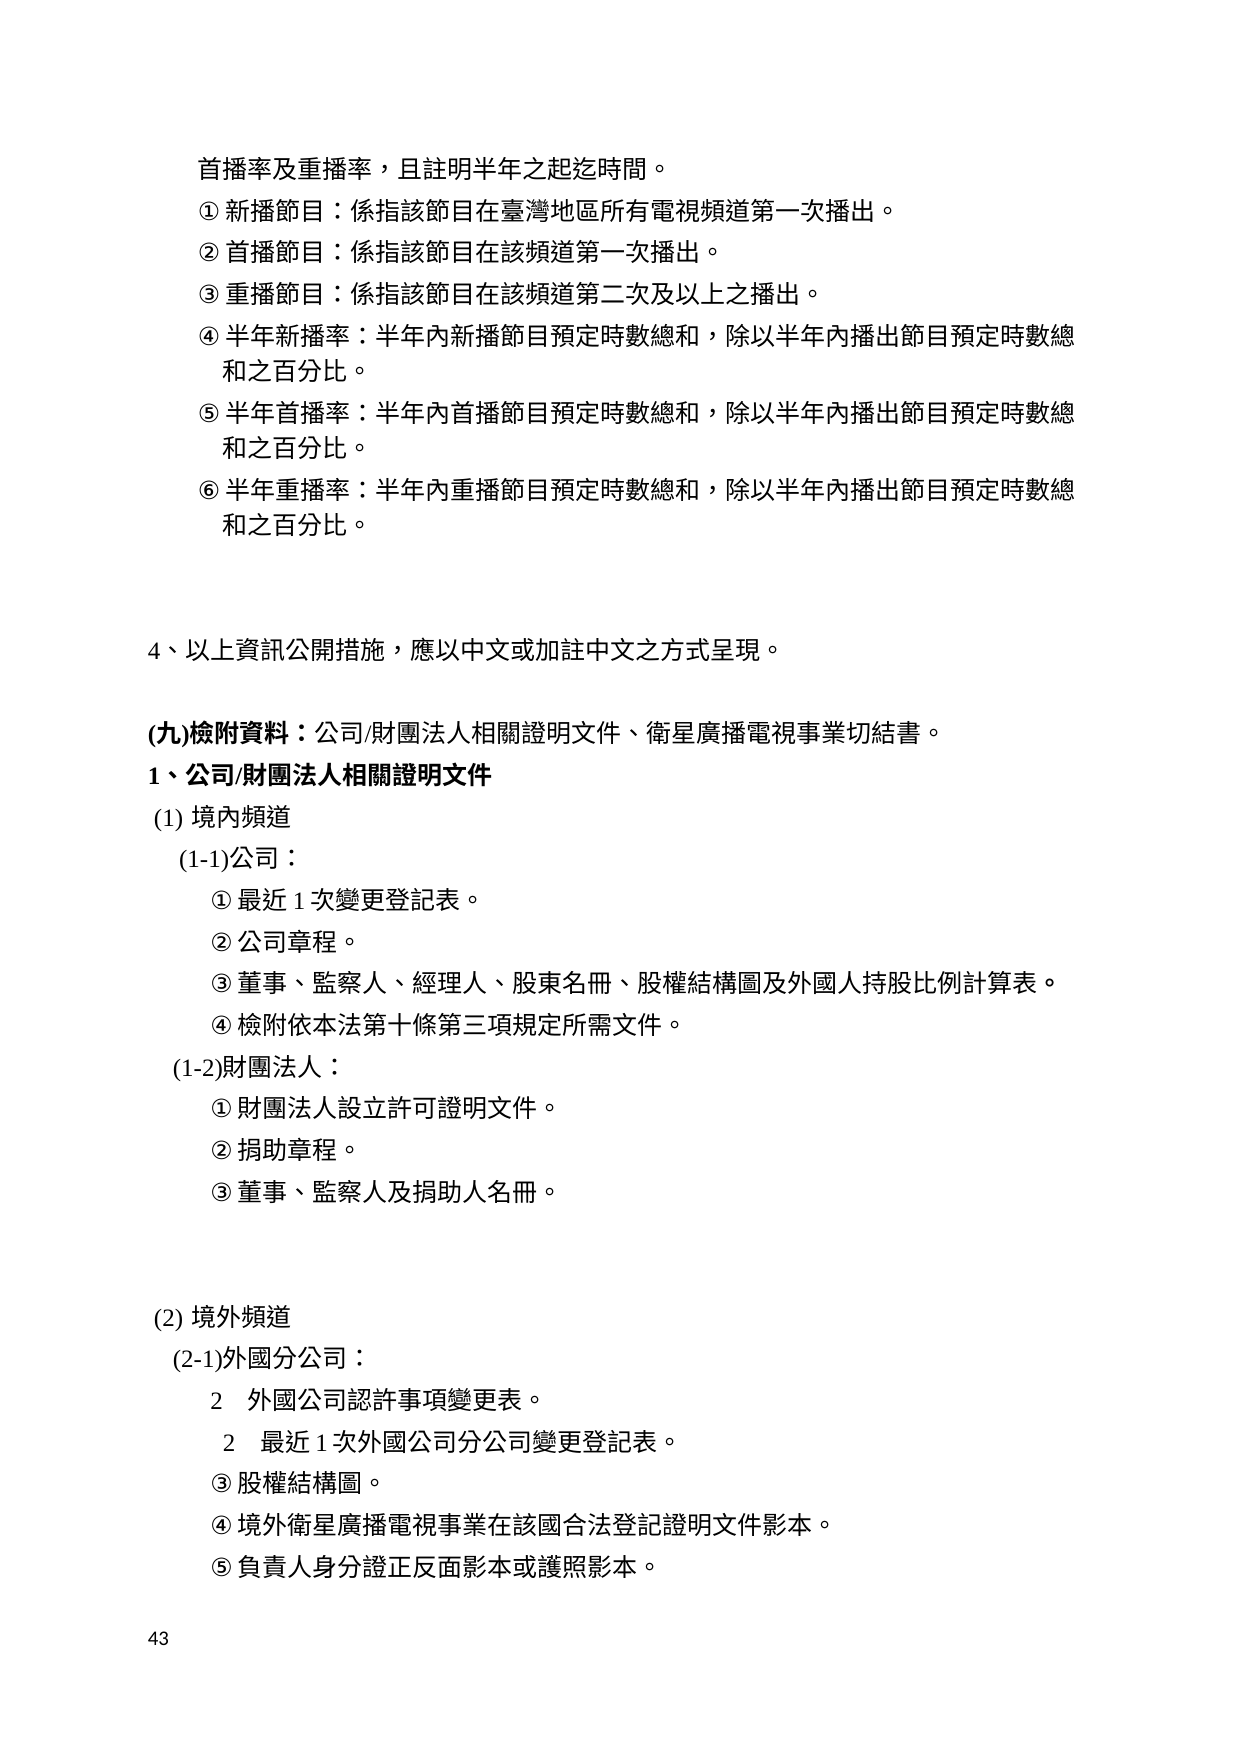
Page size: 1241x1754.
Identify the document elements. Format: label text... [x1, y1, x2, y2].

text (1-2)財團法人： [173, 1048, 1092, 1083]
text ②公司章程。 [210, 923, 1092, 958]
list 境內頻道 [154, 798, 1092, 833]
text ①新播節目：係指該節目在臺灣地區所有電視頻道第一次播出。 [198, 192, 1092, 227]
text (1-1)公司： [173, 839, 1092, 875]
text (九)檢附資料：公司/財團法人相關證明文件、衛星廣播電視事業切結書。 [148, 714, 1092, 750]
list 外國公司認許事項變更表。 [210, 1381, 1092, 1417]
text ⑤負責人身分證正反面影本或護照影本。 [210, 1548, 1092, 1583]
text (2-1)外國分公司： [173, 1339, 1092, 1375]
list 最近1次外國公司分公司變更登記表。 [223, 1423, 1092, 1458]
text ②首播節目：係指該節目在該頻道第一次播出。 [198, 233, 1092, 269]
text ⑤半年首播率：半年內首播節目預定時數總和，除以半年內播出節目預定時數總和之百分比。 [198, 394, 1092, 464]
text ③股權結構圖。 [210, 1464, 1092, 1500]
text 4、以上資訊公開措施，應以中文或加註中文之方式呈現。 [148, 631, 1092, 667]
text ④檢附依本法第十條第三項規定所需文件。 [210, 1006, 1092, 1042]
text ④半年新播率：半年內新播節目預定時數總和，除以半年內播出節目預定時數總和之百分比。 [198, 317, 1092, 387]
text ③重播節目：係指該節目在該頻道第二次及以上之播出。 [198, 275, 1092, 310]
text ⑥半年重播率：半年內重播節目預定時數總和，除以半年內播出節目預定時數總和之百分比。 [198, 471, 1092, 542]
text ③董事、監察人及捐助人名冊。 [210, 1173, 1092, 1208]
text ①最近1次變更登記表。 [210, 881, 1092, 917]
text ④境外衛星廣播電視事業在該國合法登記證明文件影本。 [210, 1506, 1092, 1542]
text ②捐助章程。 [210, 1131, 1092, 1167]
text ③董事、監察人、經理人、股東名冊、股權結構圖及外國人持股比例計算表。 [210, 964, 1092, 1000]
text 1、公司/財團法人相關證明文件 [148, 756, 1092, 792]
text ①財團法人設立許可證明文件。 [210, 1089, 1092, 1125]
list 境外頻道 [154, 1298, 1092, 1333]
text 首播率及重播率，且註明半年之起迄時間。 [173, 150, 1092, 185]
